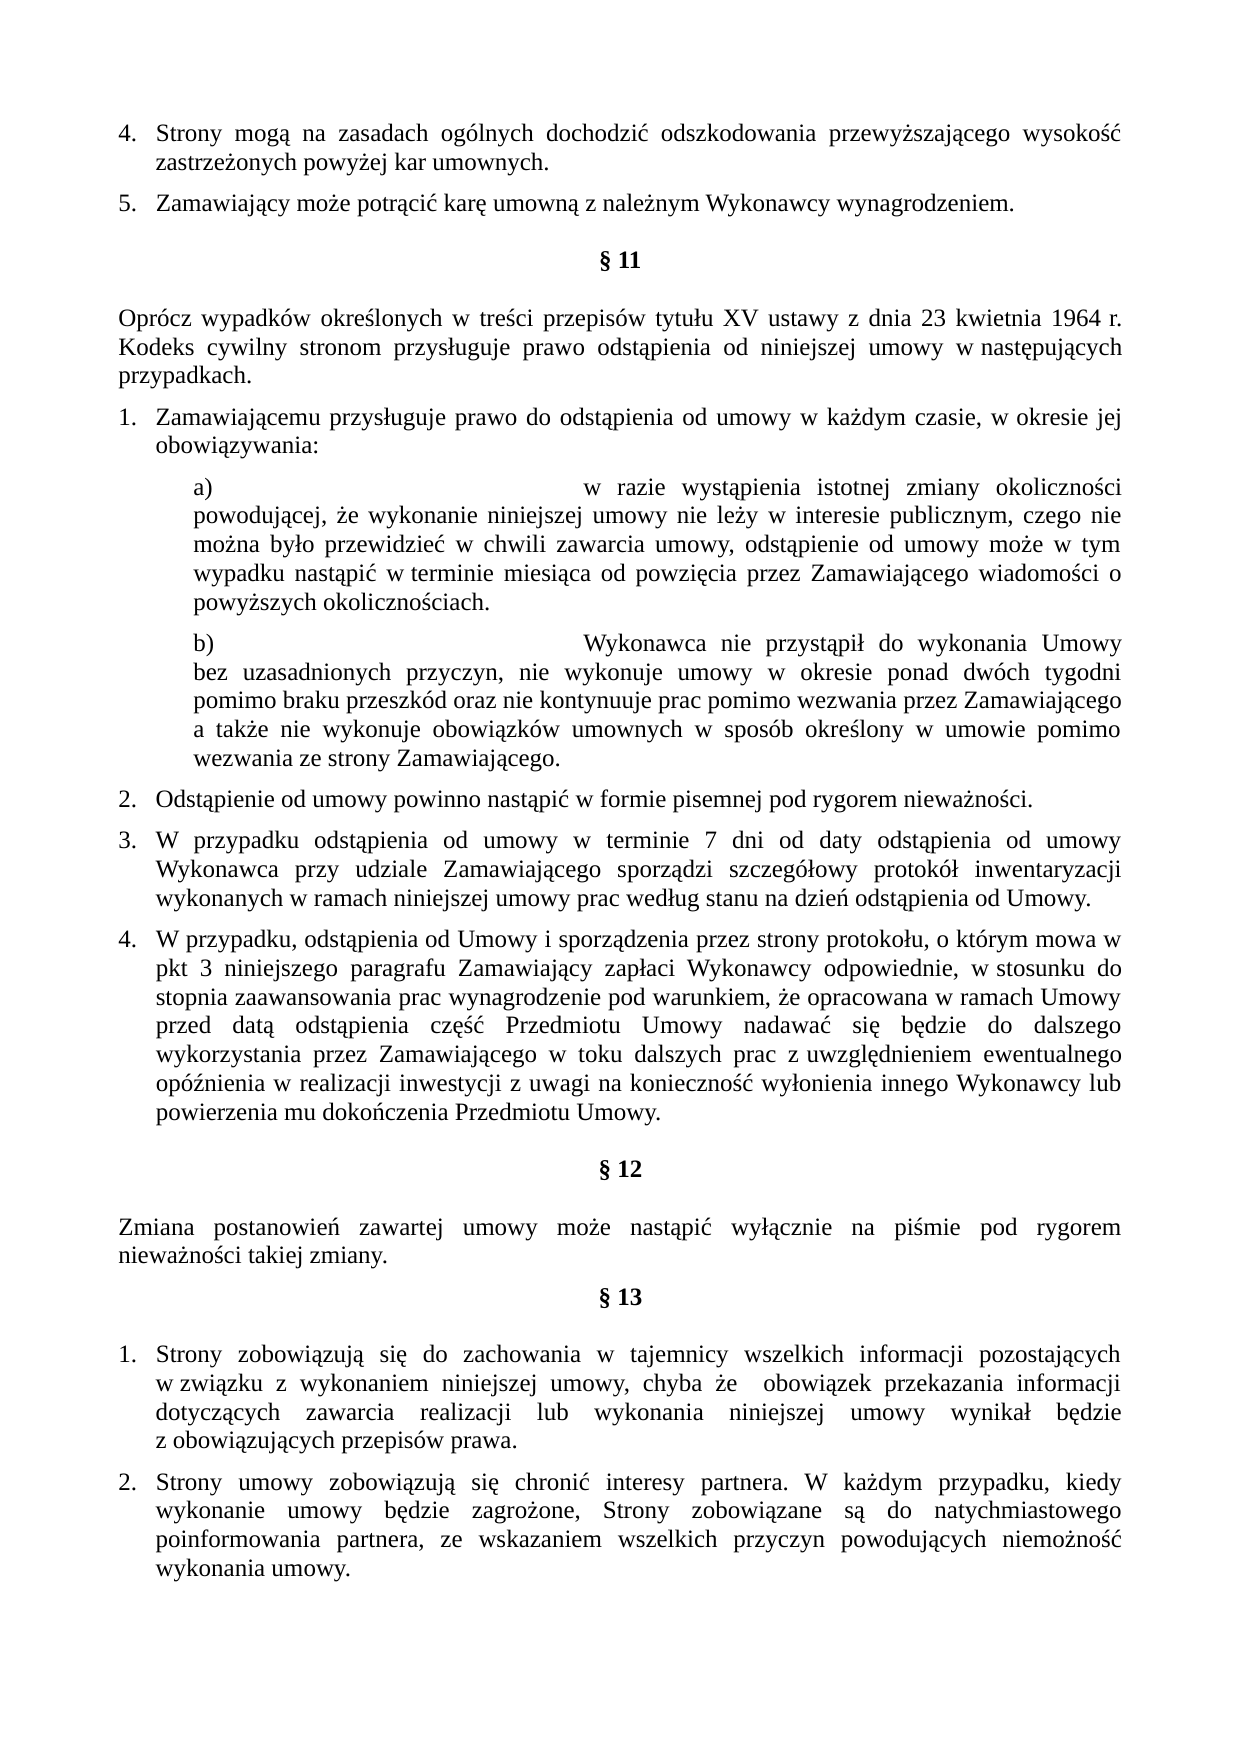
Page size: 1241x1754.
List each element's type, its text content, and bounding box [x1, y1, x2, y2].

text § 11 [118, 246, 1122, 274]
list Strony mogą na zasadach ogólnych dochodzić odszkodowania przewyższającego wysokość zastrzeżonych powyżej kar umownych. [118, 118, 1122, 176]
list Odstąpienie od umowy powinno nastąpić w formie pisemnej pod rygorem nieważności. [118, 784, 1122, 813]
list Strony zobowiązują się do zachowania w tajemnicy wszelkich informacji pozostających w związku z wykonaniem niniejszej umowy, chyba że obowiązek przekazania informacji dotyczących zawarcia realizacji lub wykonania niniejszej umowy wynikał będzie z obowiązujących przepisów prawa. [118, 1339, 1122, 1454]
text Oprócz wypadków określonych w treści przepisów tytułu XV ustawy z dnia 23 kwietnia 1964 r. Kodeks cywilny stronom przysługuje prawo odstąpienia od niniejszej umowy w następujących przypadkach. [118, 303, 1122, 389]
text Zmiana postanowień zawartej umowy może nastąpić wyłącznie na piśmie pod rygorem nieważności takiej zmiany. [118, 1212, 1122, 1269]
list Wykonawca nie przystąpił do wykonania Umowy bez uzasadnionych przyczyn, nie wykonuje umowy w okresie ponad dwóch tygodni pomimo braku przeszkód oraz nie kontynuuje prac pomimo wezwania przez Zamawiającego a także nie wykonuje obowiązków umownych w sposób określony w umowie pomimo wezwania ze strony Zamawiającego. [193, 628, 1122, 772]
list Zamawiający może potrącić karę umowną z należnym Wykonawcy wynagrodzeniem. [118, 188, 1122, 217]
list W przypadku, odstąpienia od Umowy i sporządzenia przez strony protokołu, o którym mowa w pkt 3 niniejszego paragrafu Zamawiający zapłaci Wykonawcy odpowiednie, w stosunku do stopnia zaawansowania prac wynagrodzenie pod warunkiem, że opracowana w ramach Umowy przed datą odstąpienia część Przedmiotu Umowy nadawać się będzie do dalszego wykorzystania przez Zamawiającego w toku dalszych prac z uwzględnieniem ewentualnego opóźnienia w realizacji inwestycji z uwagi na konieczność wyłonienia innego Wykonawcy lub powierzenia mu dokończenia Przedmiotu Umowy. [118, 924, 1122, 1126]
text § 12 [118, 1154, 1122, 1183]
text § 13 [118, 1282, 1122, 1311]
list Strony umowy zobowiązują się chronić interesy partnera. W każdym przypadku, kiedy wykonanie umowy będzie zagrożone, Strony zobowiązane są do natychmiastowego poinformowania partnera, ze wskazaniem wszelkich przyczyn powodujących niemożność wykonania umowy. [118, 1467, 1122, 1582]
list Zamawiającemu przysługuje prawo do odstąpienia od umowy w każdym czasie, w okresie jej obowiązywania: [118, 402, 1122, 459]
list w razie wystąpienia istotnej zmiany okoliczności powodującej, że wykonanie niniejszej umowy nie leży w interesie publicznym, czego nie można było przewidzieć w chwili zawarcia umowy, odstąpienie od umowy może w tym wypadku nastąpić w terminie miesiąca od powzięcia przez Zamawiającego wiadomości o powyższych okolicznościach. [193, 472, 1122, 616]
list W przypadku odstąpienia od umowy w terminie 7 dni od daty odstąpienia od umowy Wykonawca przy udziale Zamawiającego sporządzi szczegółowy protokół inwentaryzacji wykonanych w ramach niniejszej umowy prac według stanu na dzień odstąpienia od Umowy. [118, 826, 1122, 912]
